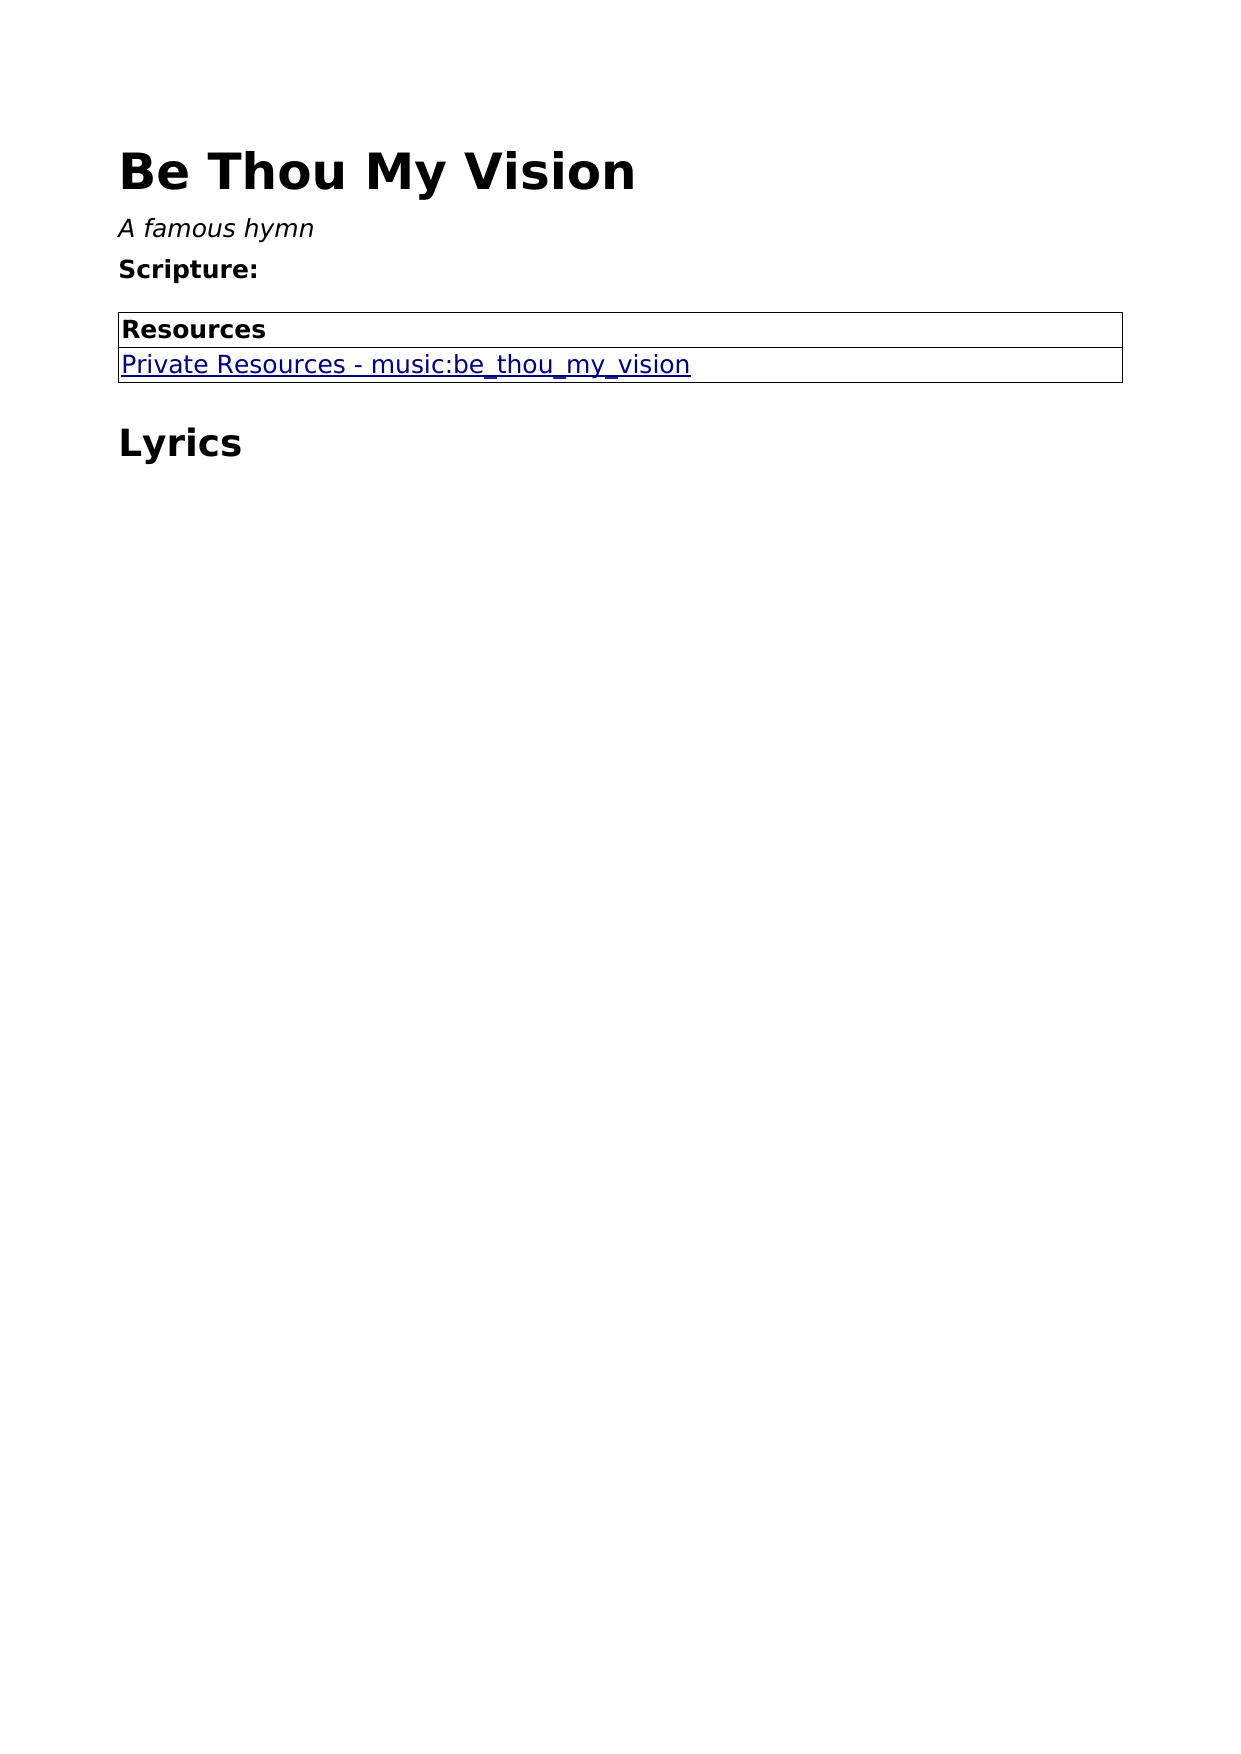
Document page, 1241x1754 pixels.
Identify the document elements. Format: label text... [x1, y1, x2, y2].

table_header Resources [119, 313, 1122, 347]
table_cell Private Resources - music:be_thou_my_vision [119, 348, 1122, 382]
subtitle Lyrics [118, 422, 1122, 466]
text A famous hymn [118, 214, 1122, 243]
subtitle Be Thou My Vision [118, 143, 1122, 201]
text Scripture: [118, 256, 1122, 285]
